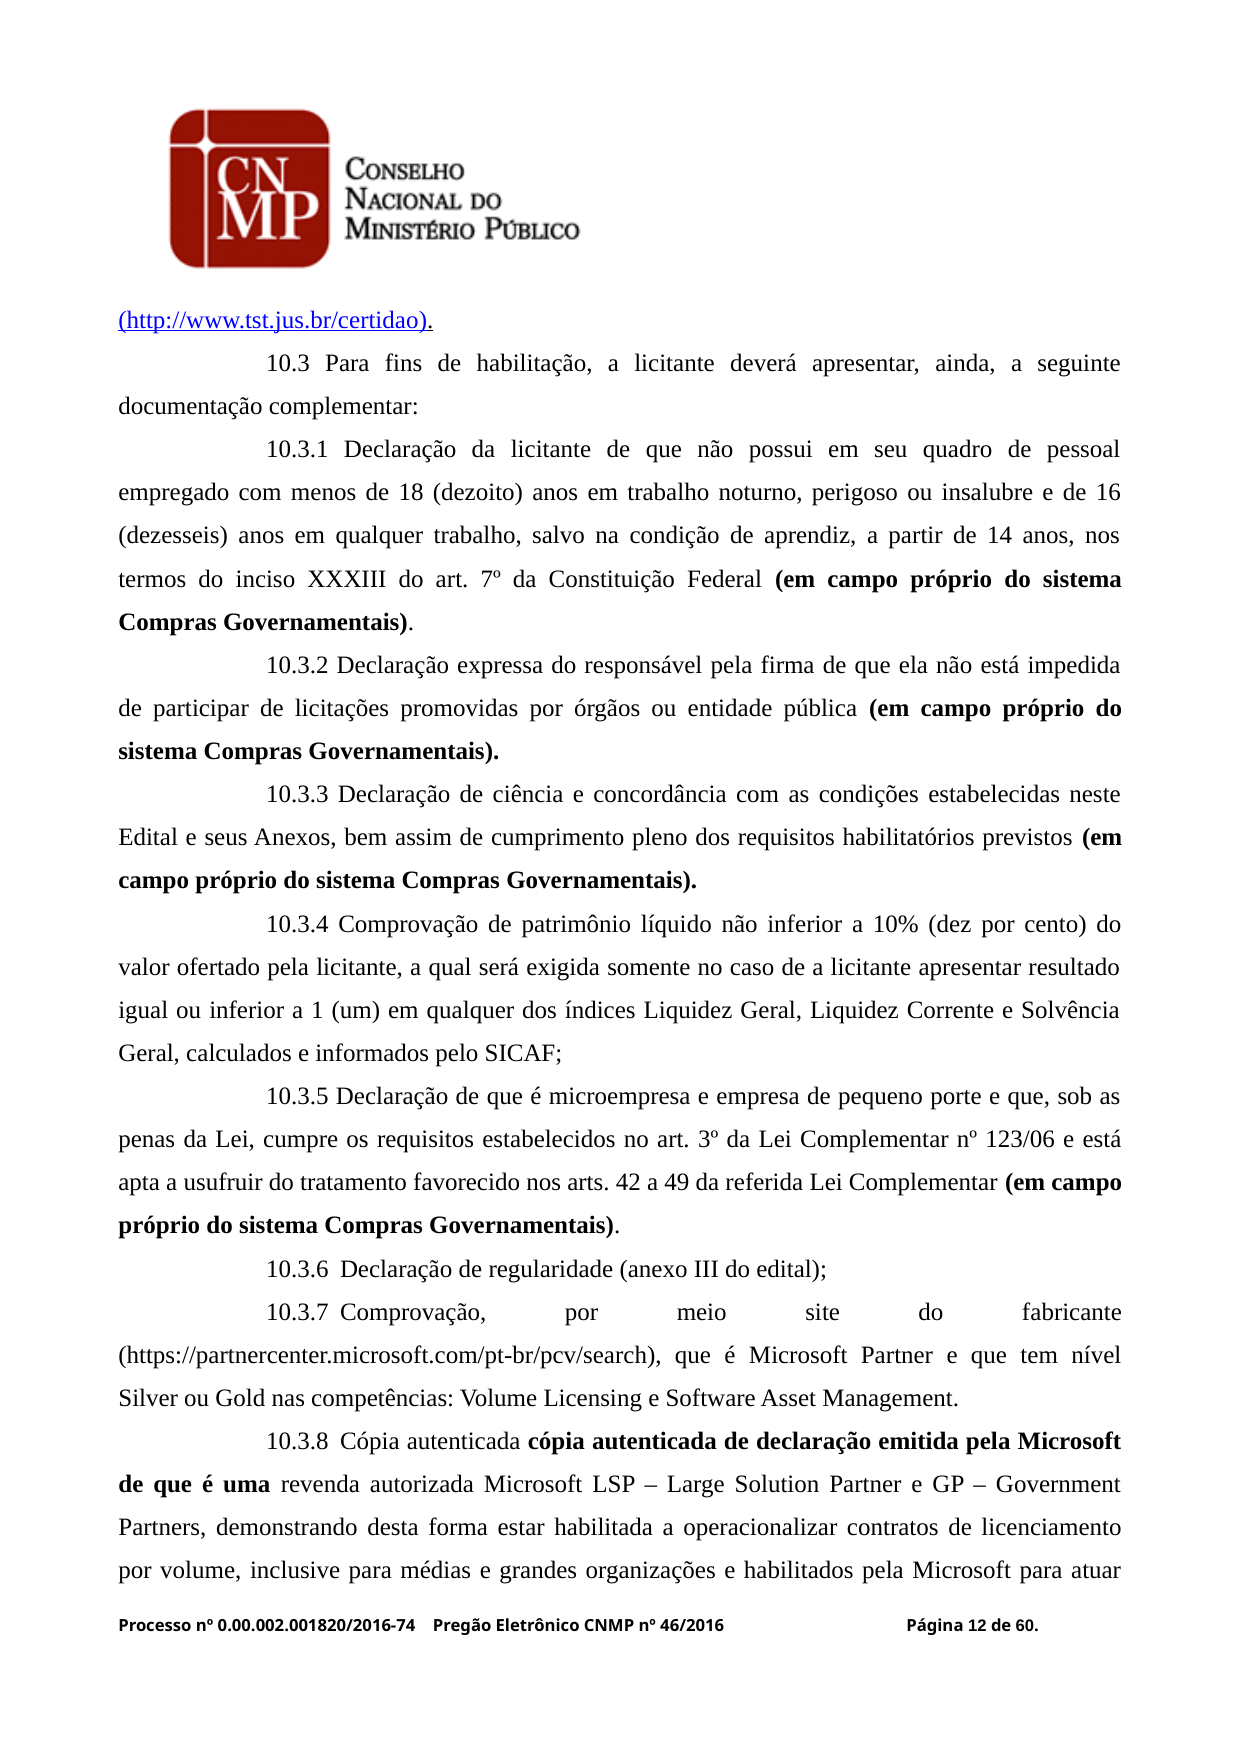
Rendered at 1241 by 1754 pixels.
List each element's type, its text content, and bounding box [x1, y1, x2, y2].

text 10.3.4 Comprovação de patrimônio líquido não inferior a 10% (dez por cento) do valor ofertado pela licitante, a qual será exigida somente no caso de a licitante apresentar resultado igual ou inferior a 1 (um) em qualquer dos índices Liquidez Geral, Liquidez Corrente e Solvência Geral, calculados e informados pelo SICAF; [118, 909, 1122, 1067]
list Declaração de regularidade (anexo III do edital); [118, 1254, 1122, 1282]
text (http://www.tst.jus.br/certidao). [118, 305, 1122, 334]
text 10.3 Para fins de habilitação, a licitante deverá apresentar, ainda, a seguinte documentação complementar: [118, 348, 1122, 420]
text 10.3.1 Declaração da licitante de que não possui em seu quadro de pessoal empregado com menos de 18 (dezoito) anos em trabalho noturno, perigoso ou insalubre e de 16 (dezesseis) anos em qualquer trabalho, salvo na condição de aprendiz, a partir de 14 anos, nos termos do inciso XXXIII do art. 7º da Constituição Federal (em campo próprio do sistema Compras Governamentais). [118, 434, 1122, 636]
list Cópia autenticada cópia autenticada de declaração emitida pela Microsoft de que é uma revenda autorizada Microsoft LSP – Large Solution Partner e GP – Government Partners, demonstrando desta forma estar habilitada a operacionalizar contratos de licenciamento por volume, inclusive para médias e grandes organizações e habilitados pela Microsoft para atuar [118, 1426, 1122, 1584]
text 10.3.3 Declaração de ciência e concordância com as condições estabelecidas neste Edital e seus Anexos, bem assim de cumprimento pleno dos requisitos habilitatórios previstos (em campo próprio do sistema Compras Governamentais). [118, 779, 1122, 894]
text 10.3.5 Declaração de que é microempresa e empresa de pequeno porte e que, sob as penas da Lei, cumpre os requisitos estabelecidos no art. 3º da Lei Complementar nº 123/06 e está apta a usufruir do tratamento favorecido nos arts. 42 a 49 da referida Lei Complementar (em campo próprio do sistema Compras Governamentais). [118, 1081, 1122, 1239]
text 10.3.2 Declaração expressa do responsável pela firma de que ela não está impedida de participar de licitações promovidas por órgãos ou entidade pública (em campo próprio do sistema Compras Governamentais). [118, 650, 1122, 765]
list Comprovação, por meio site do fabricante (https://partnercenter.microsoft.com/pt-br/pcv/search), que é Microsoft Partner e que tem nível Silver ou Gold nas competências: Volume Licensing e Software Asset Management. [118, 1297, 1122, 1412]
